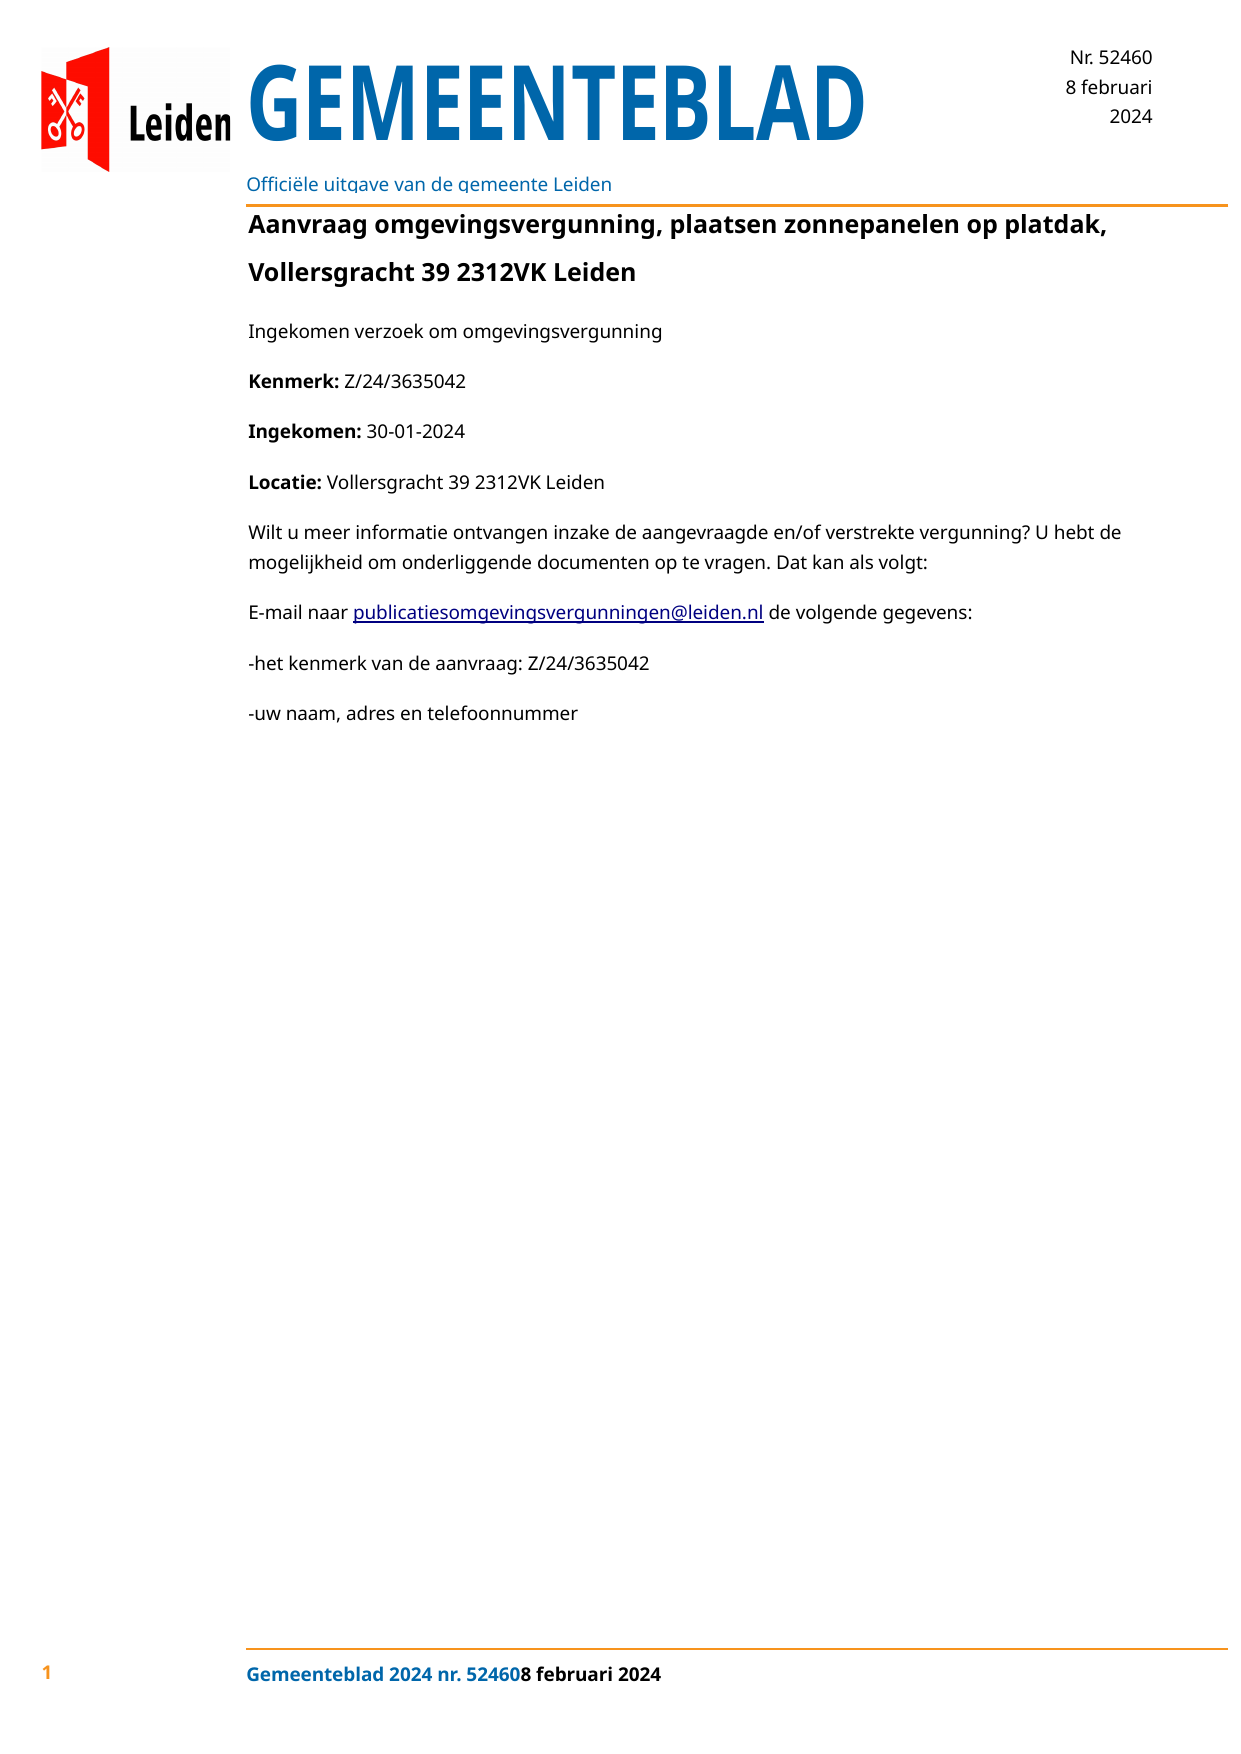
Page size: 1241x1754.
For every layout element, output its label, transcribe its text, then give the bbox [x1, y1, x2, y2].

text -uw naam, adres en telefoonnummer [248, 700, 1152, 726]
text E-mail naar publicatiesomgevingsvergunningen@leiden.nl de volgende gegevens: [248, 599, 1152, 625]
text Aanvraag omgevingsvergunning, plaatsen zonnepanelen op platdak, Vollersgracht 39 2312VK Leiden [248, 207, 1152, 288]
text Ingekomen verzoek om omgevingsvergunning [248, 318, 1152, 344]
picture [41, 47, 231, 172]
text -het kenmerk van de aanvraag: Z/24/3635042 [248, 650, 1152, 676]
text Kenmerk: Z/24/3635042 [248, 368, 1152, 394]
text Ingekomen: 30-01-2024 [248, 419, 1152, 444]
text Wilt u meer informatie ontvangen inzake de aangevraagde en/of verstrekte vergunning? U hebt de mogelijkheid om onderliggende documenten op te vragen. Dat kan als volgt: [248, 519, 1152, 575]
text Locatie: Vollersgracht 39 2312VK Leiden [248, 469, 1152, 495]
